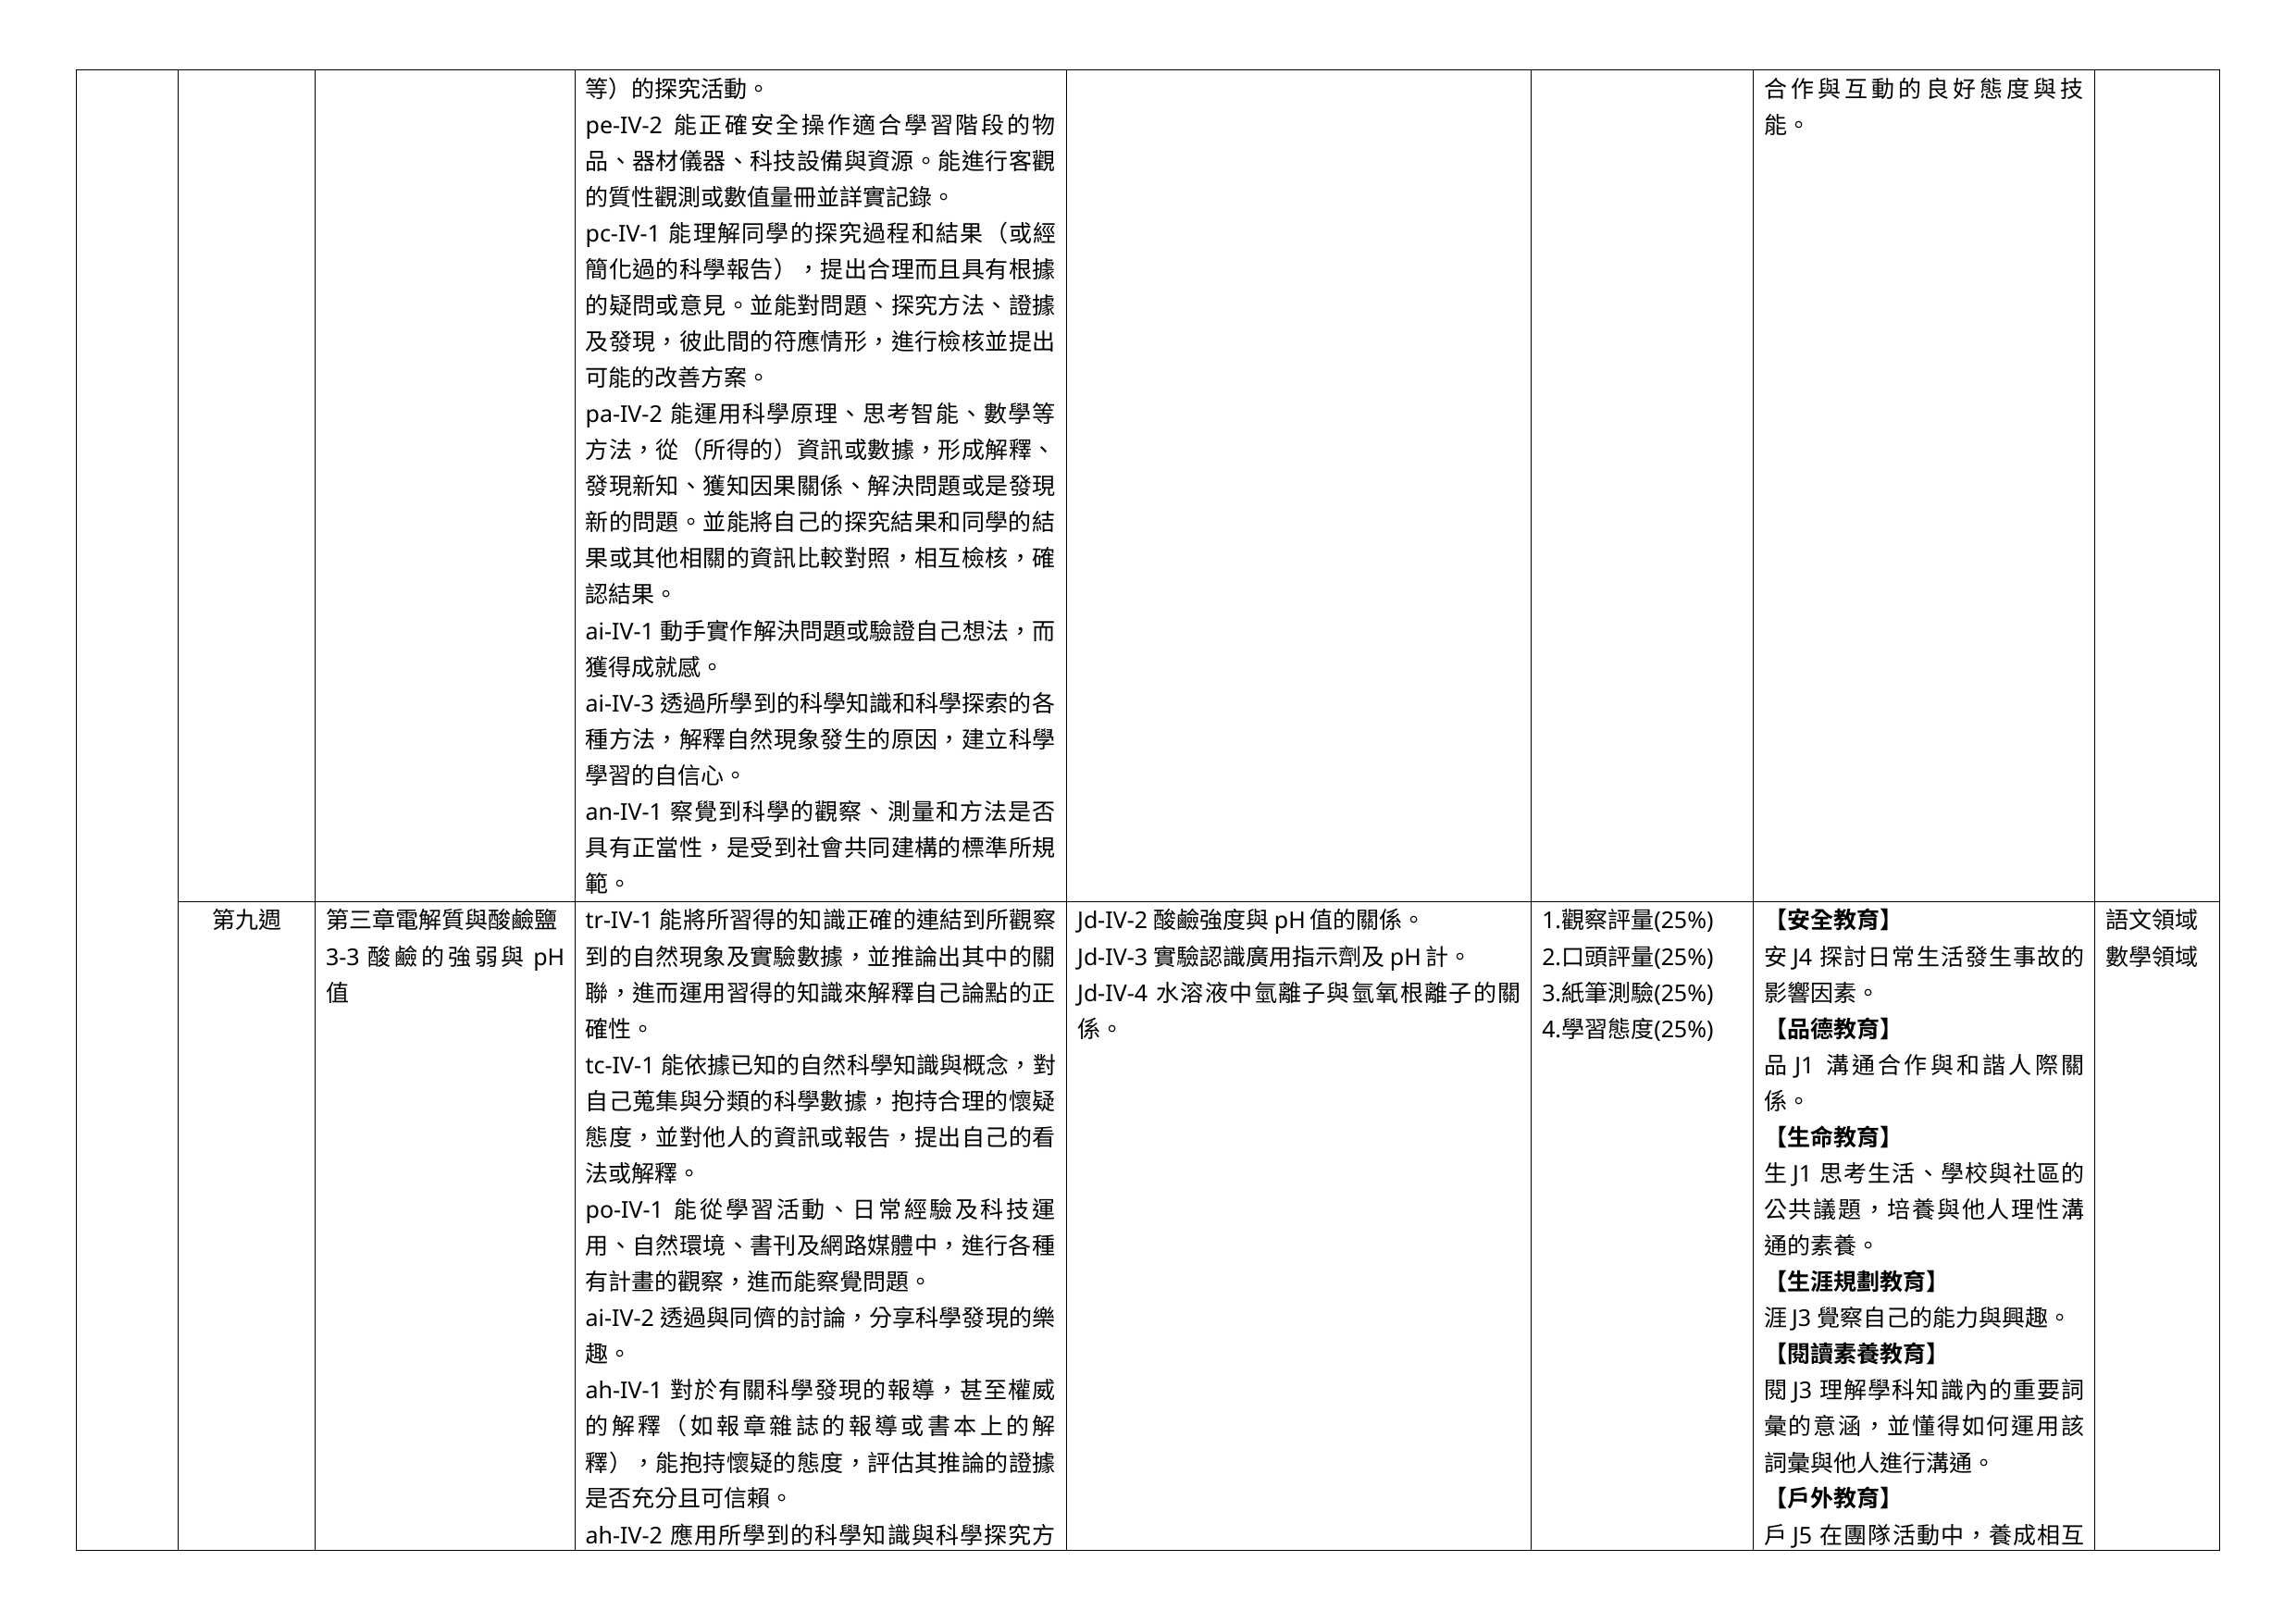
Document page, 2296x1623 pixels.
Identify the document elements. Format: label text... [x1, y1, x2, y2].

table_cell Jd-IV-2 酸鹼強度與pH值的關係。 Jd-IV-3 實驗認識廣用指示劑及pH計。 Jd-IV-4 水溶液中氫離子與氫氧根離子的關係。 [1067, 902, 1531, 1550]
table_cell 第三章電解質與酸鹼鹽 3-3酸鹼的強弱與pH值 [316, 902, 575, 1550]
table_cell [316, 70, 575, 901]
table_cell [1067, 70, 1531, 901]
table_cell 合作與互動的良好態度與技能。 [1754, 70, 2094, 901]
table_cell 【安全教育】 安J4 探討日常生活發生事故的影響因素。 【品德教育】 品J1 溝通合作與和諧人際關係。 【生命教育】 生J1 思考生活、學校與社區的公共議題，培養與他人理性溝通的素養。 【生涯規劃教育】 涯J3 覺察自己的能力與興趣。 【閱讀素養教育】 閱J3 理解學科知識內的重要詞彙的意涵，並懂得如何運用該詞彙與他人進行溝通。 【戶外教育】 戶J5 在團隊活動中，養成相互 [1754, 902, 2094, 1550]
table_cell [2095, 70, 2219, 901]
table_cell 第九週 [179, 902, 315, 1550]
table_cell 1.觀察評量(25%) 2.口頭評量(25%) 3.紙筆測驗(25%) 4.學習態度(25%) [1532, 902, 1753, 1550]
table_cell tr-IV-1 能將所習得的知識正確的連結到所觀察到的自然現象及實驗數據，並推論出其中的關聯，進而運用習得的知識來解釋自己論點的正確性。 tc-IV-1 能依據已知的自然科學知識與概念，對自己蒐集與分類的科學數據，抱持合理的懷疑態度，並對他人的資訊或報告，提出自己的看法或解釋。 po-IV-1 能從學習活動、日常經驗及科技運用、自然環境、書刊及網路媒體中，進行各種有計畫的觀察，進而能察覺問題。 ai-IV-2 透過與同儕的討論，分享科學發現的樂趣。 ah-IV-1 對於有關科學發現的報導，甚至權威的解釋（如報章雜誌的報導或書本上的解釋），能抱持懷疑的態度，評估其推論的證據是否充分且可信賴。 ah-IV-2 應用所學到的科學知識與科學探究方 [576, 902, 1066, 1550]
table_cell [179, 70, 315, 901]
table_cell [1532, 70, 1753, 901]
table_cell 等）的探究活動。 pe-IV-2 能正確安全操作適合學習階段的物品、器材儀器、科技設備與資源。能進行客觀的質性觀測或數值量冊並詳實記錄。 pc-IV-1 能理解同學的探究過程和結果（或經簡化過的科學報告），提出合理而且具有根據的疑問或意見。並能對問題、探究方法、證據及發現，彼此間的符應情形，進行檢核並提出可能的改善方案。 pa-IV-2 能運用科學原理、思考智能、數學等方法，從（所得的）資訊或數據，形成解釋、發現新知、獲知因果關係、解決問題或是發現新的問題。並能將自己的探究結果和同學的結果或其他相關的資訊比較對照，相互檢核，確認結果。 ai-IV-1 動手實作解決問題或驗證自己想法，而獲得成就感。 ai-IV-3 透過所學到的科學知識和科學探索的各種方法，解釋自然現象發生的原因，建立科學學習的自信心。 an-IV-1 察覺到科學的觀察、測量和方法是否具有正當性，是受到社會共同建構的標準所規範。 [576, 70, 1066, 901]
table_cell 語文領域 數學領域 [2095, 902, 2219, 1550]
